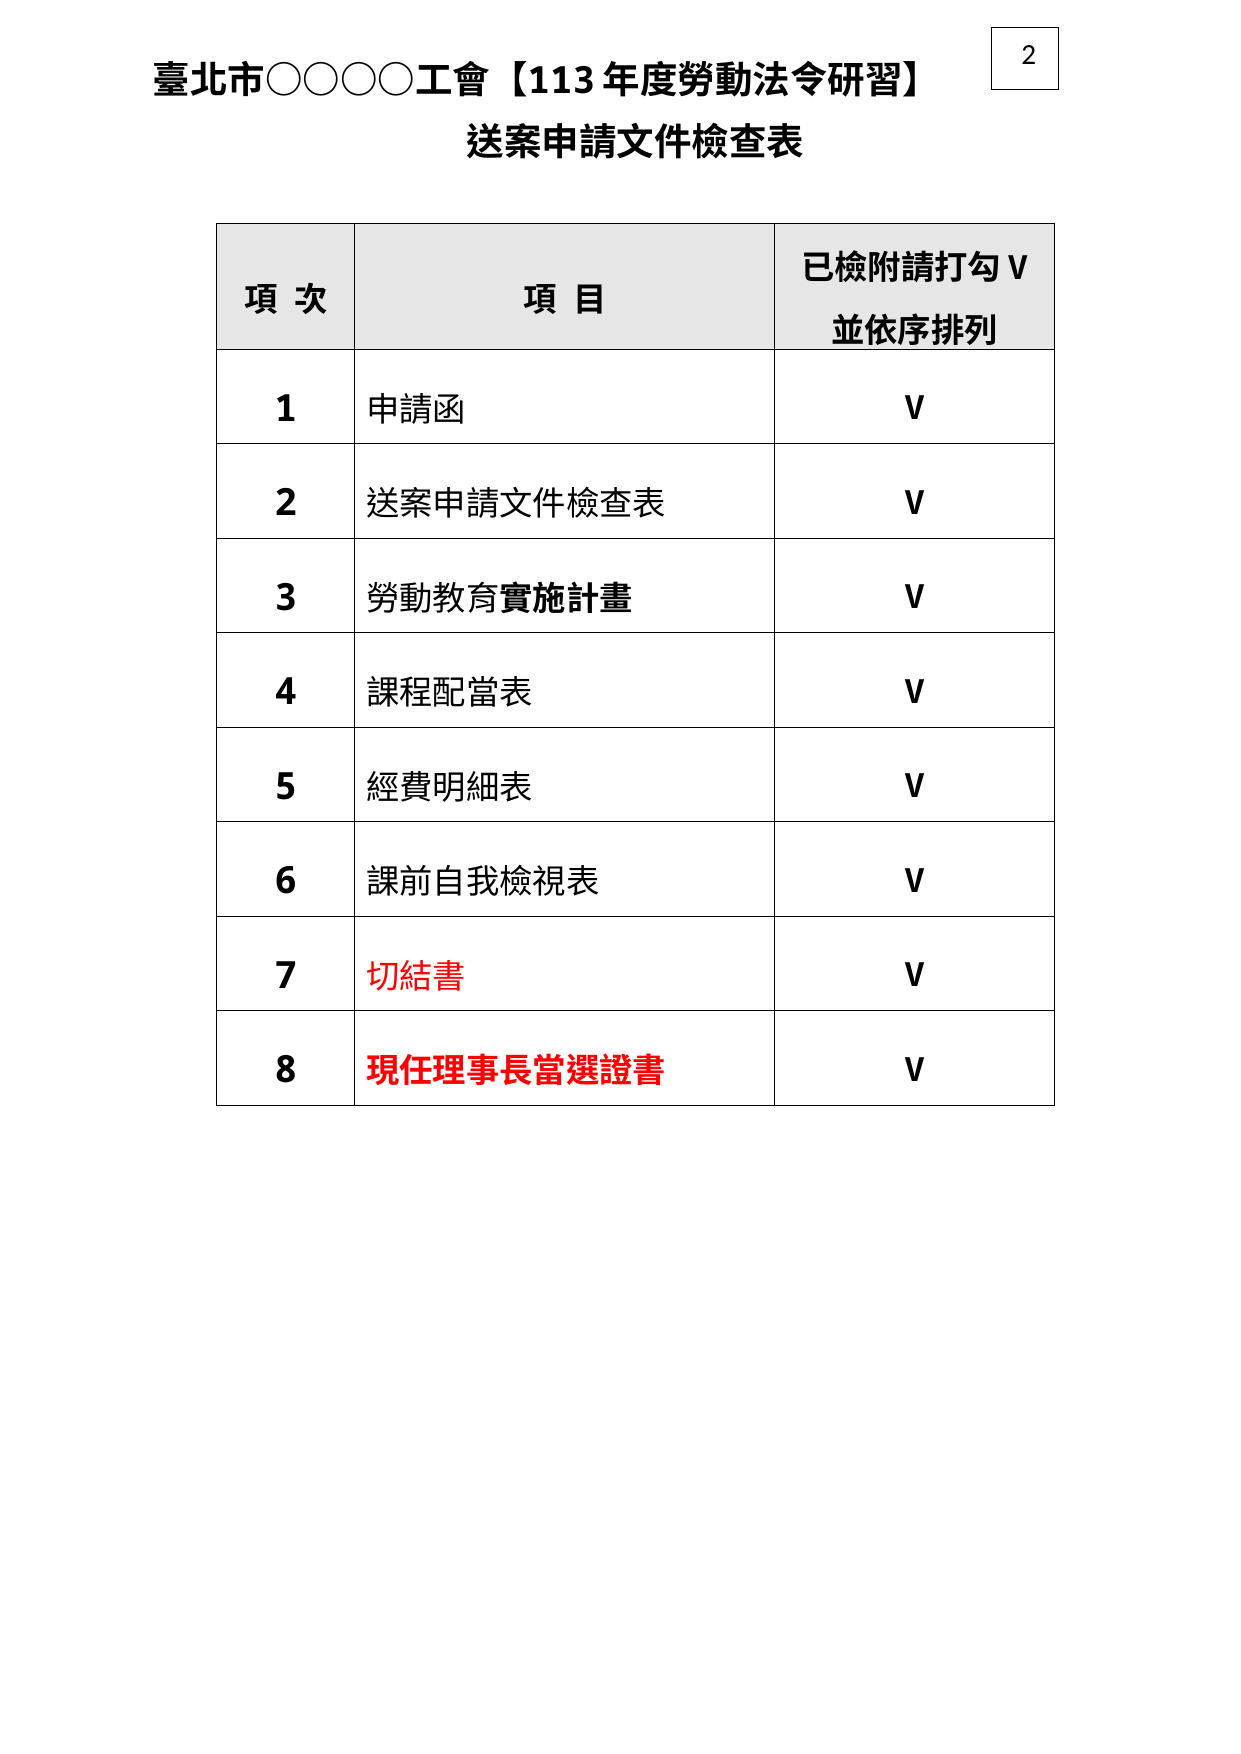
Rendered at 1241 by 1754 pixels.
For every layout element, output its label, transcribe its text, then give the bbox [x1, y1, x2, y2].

text 臺北市○○○○工會【113年度勞動法令研習】 [94, 35, 1177, 98]
table_cell V [775, 444, 1054, 538]
table_cell 經費明細表 [355, 728, 774, 821]
table_cell 課前自我檢視表 [355, 822, 774, 916]
table_cell 2 [217, 444, 354, 538]
table_cell 1 [217, 350, 354, 443]
table_header 項 次 [217, 224, 354, 349]
table_cell 4 [217, 633, 354, 727]
text 臺北市○○○○工會【113年度勞動法令研習】 [992, 28, 1058, 89]
table_cell V [775, 539, 1054, 632]
table_cell V [775, 350, 1054, 443]
table_cell V [775, 1011, 1054, 1104]
table_cell 現任理事長當選證書 [355, 1011, 774, 1104]
table_cell 課程配當表 [355, 633, 774, 727]
table_cell 8 [217, 1011, 354, 1104]
table_cell 申請函 [355, 350, 774, 443]
table_cell 7 [217, 917, 354, 1010]
text 送案申請文件檢查表 [94, 98, 1177, 160]
table_cell V [775, 917, 1054, 1010]
table_cell 6 [217, 822, 354, 916]
table_cell V [775, 728, 1054, 821]
table_cell 切結書 [355, 917, 774, 1010]
table_cell 送案申請文件檢查表 [355, 444, 774, 538]
table_cell V [775, 633, 1054, 727]
table_header 項 目 [355, 224, 774, 349]
table_cell V [775, 822, 1054, 916]
table_cell 5 [217, 728, 354, 821]
table_cell 3 [217, 539, 354, 632]
table_header 已檢附請打勾V 並依序排列 [775, 224, 1054, 349]
text 2 [1007, 36, 1043, 71]
table_cell 勞動教育實施計畫 [355, 539, 774, 632]
